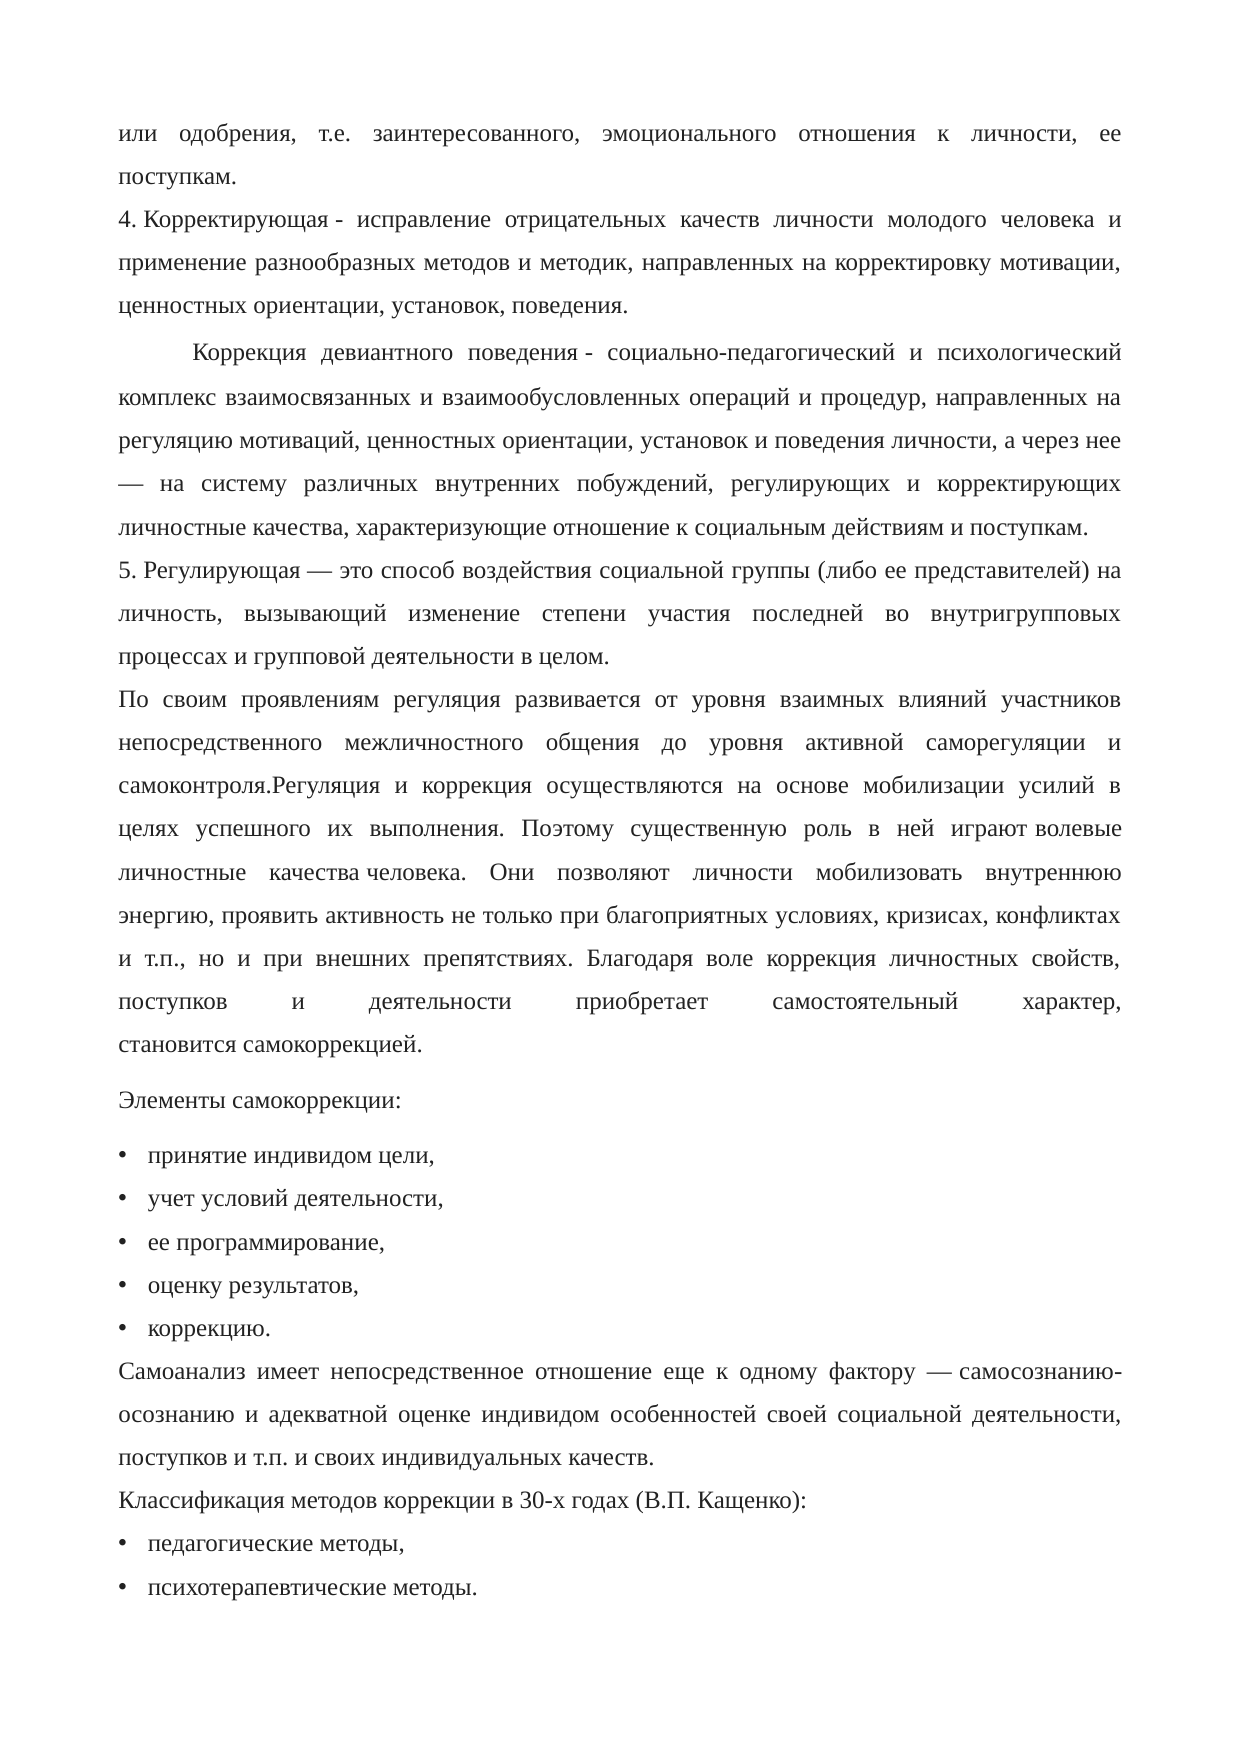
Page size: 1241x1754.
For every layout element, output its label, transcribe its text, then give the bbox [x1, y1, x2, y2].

text По своим проявлениям регуляция развивается от уровня взаимных влияний участников непосредственного межличностного общения до уровня активной саморегуляции и самоконтроля.Регуляция и коррекция осуществляются на основе мобилизации усилий в целях успешного их выполнения. Поэтому существенную роль в ней играют волевые личностные качества человека. Они позволяют личности мобилизовать внутреннюю энергию, проявить активность не только при благоприятных условиях, кризисах, конфликтах и т.п., но и при внешних препятствиях. Благодаря воле коррекция личностных свойств, поступков и деятельности приобретает самостоятельный характер, становится самокоррекцией. [118, 684, 1122, 1058]
list психотерапевтические методы. [118, 1572, 1122, 1600]
text Классификация методов коррекции в 30-х годах (В.П. Кащенко): [118, 1485, 1122, 1514]
list учет условий деятельности, [118, 1183, 1122, 1212]
list оценку результатов, [118, 1270, 1122, 1298]
text Коррекция девиантного поведения - социально-педагогический и психологический комплекс взаимосвязанных и взаимообусловленных операций и процедур, направленных на регуляцию мотиваций, ценностных ориентации, установок и поведения личности, а через нее — на систему различных внутренних побуждений, регулирующих и корректирующих личностные качества, характеризующие отношение к социальным действиям и поступкам. [118, 334, 1122, 540]
list коррекцию. [118, 1313, 1122, 1342]
text Элементы самокоррекции: [118, 1085, 1122, 1113]
text 4. Корректирующая - исправление отрицательных качеств личности молодого человека и применение разнообразных методов и методик, направленных на корректировку мотивации, ценностных ориентации, установок, поведения. [118, 204, 1122, 319]
list педагогические методы, [118, 1528, 1122, 1557]
list принятие индивидом цели, [118, 1140, 1122, 1169]
list ее программирование, [118, 1227, 1122, 1255]
text 5. Регулирующая — это способ воздействия социальной группы (либо ее представителей) на личность, вызывающий изменение степени участия последней во внутригрупповых процессах и групповой деятельности в целом. [118, 555, 1122, 670]
text или одобрения, т.е. заинтересованного, эмоционального отношения к личности, ее поступкам. [118, 118, 1122, 190]
text Самоанализ имеет непосредственное отношение еще к одному фактору — самосознанию- осознанию и адекватной оценке индивидом особенностей своей социальной деятельности, поступков и т.п. и своих индивидуальных качеств. [118, 1356, 1122, 1471]
